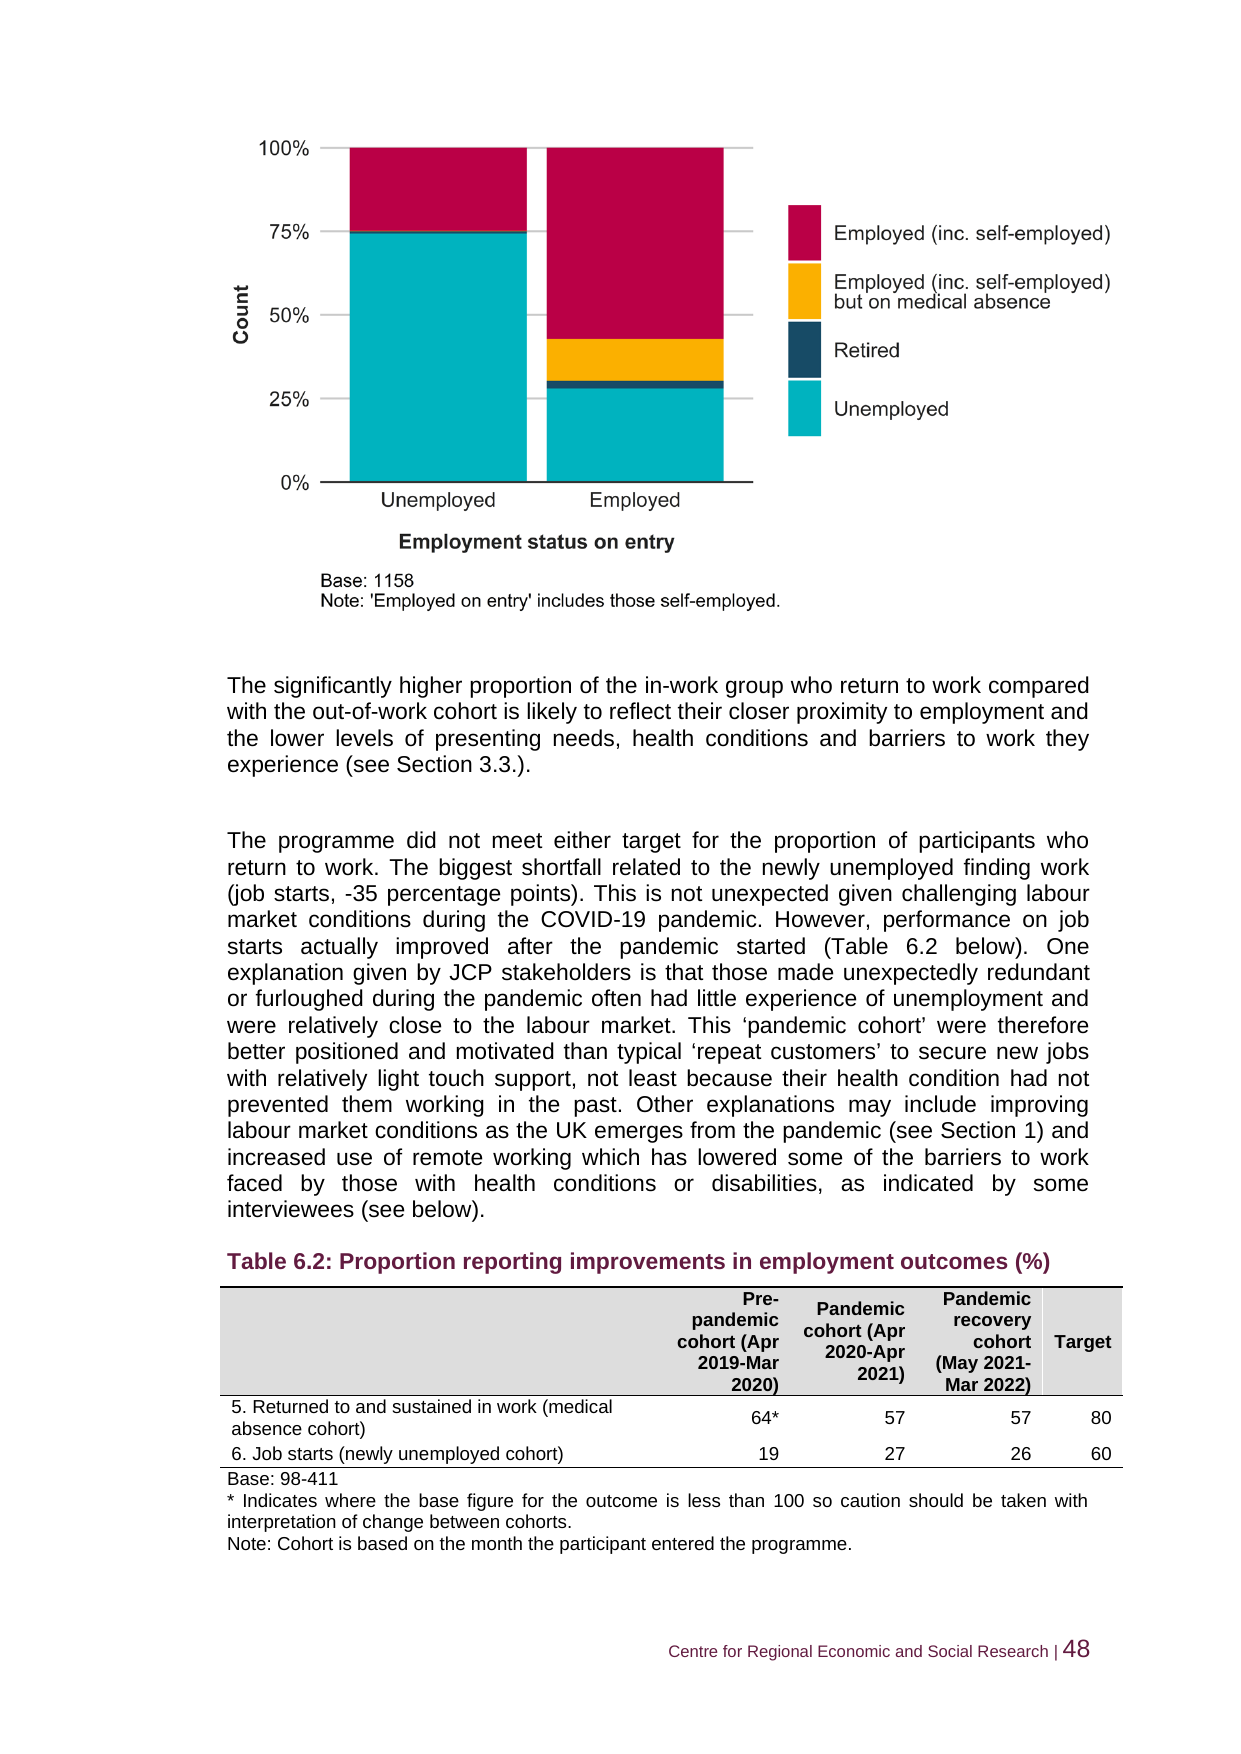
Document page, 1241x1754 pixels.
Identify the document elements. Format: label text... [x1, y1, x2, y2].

table_cell 5. Returned to and sustained in work (medical absence cohort) [220, 1396, 664, 1439]
table_header Target [1043, 1288, 1122, 1395]
text The significantly higher proportion of the in-work group who return to work compared with the out-of-work cohort is likely to reflect their closer proximity to employment and the lower levels of presenting needs, health conditions and barriers to work they experience (see Section 3.3.). [227, 672, 1090, 777]
table_cell 64* [664, 1396, 790, 1439]
table_cell 57 [790, 1396, 916, 1439]
text Note: Cohort is based on the month the participant entered the programme. [227, 1533, 1090, 1554]
table_cell 19 [664, 1440, 790, 1467]
text Base: 98-411 [227, 1468, 1090, 1489]
table_cell 80 [1043, 1396, 1122, 1439]
subtitle Table 6.2: Proportion reporting improvements in employment outcomes (%) [227, 1248, 1090, 1274]
table_cell 27 [790, 1440, 916, 1467]
table_cell 60 [1043, 1440, 1122, 1467]
table_header Pre-pandemic cohort (Apr 2019-Mar 2020) [664, 1288, 790, 1395]
text * Indicates where the base figure for the outcome is less than 100 so caution should be taken with interpretation of change between cohorts. [227, 1489, 1090, 1533]
table_header [220, 1288, 664, 1395]
text The programme did not meet either target for the proportion of participants who return to work. The biggest shortfall related to the newly unemployed finding work (job starts, -35 percentage points). This is not unexpected given challenging labour market conditions during the COVID-19 pandemic. However, performance on job starts actually improved after the pandemic started (Table 6.2 below). One explanation given by JCP stakeholders is that those made unexpectedly redundant or furloughed during the pandemic often had little experience of unemployment and were relatively close to the labour market. This ‘pandemic cohort’ were therefore better positioned and motivated than typical ‘repeat customers’ to secure new jobs with relatively light touch support, not least because their health condition had not prevented them working in the past. Other explanations may include improving labour market conditions as the UK emerges from the pandemic (see Section 1) and increased use of remote working which has lowered some of the barriers to work faced by those with health conditions or disabilities, as indicated by some interviewees (see below). [227, 827, 1090, 1223]
table_cell 6. Job starts (newly unemployed cohort) [220, 1440, 664, 1467]
table_header Pandemic recovery cohort (May 2021-Mar 2022) [916, 1288, 1042, 1395]
table_cell 57 [916, 1396, 1042, 1439]
table_header Pandemic cohort (Apr 2020-Apr 2021) [790, 1288, 916, 1395]
table_cell 26 [916, 1440, 1042, 1467]
